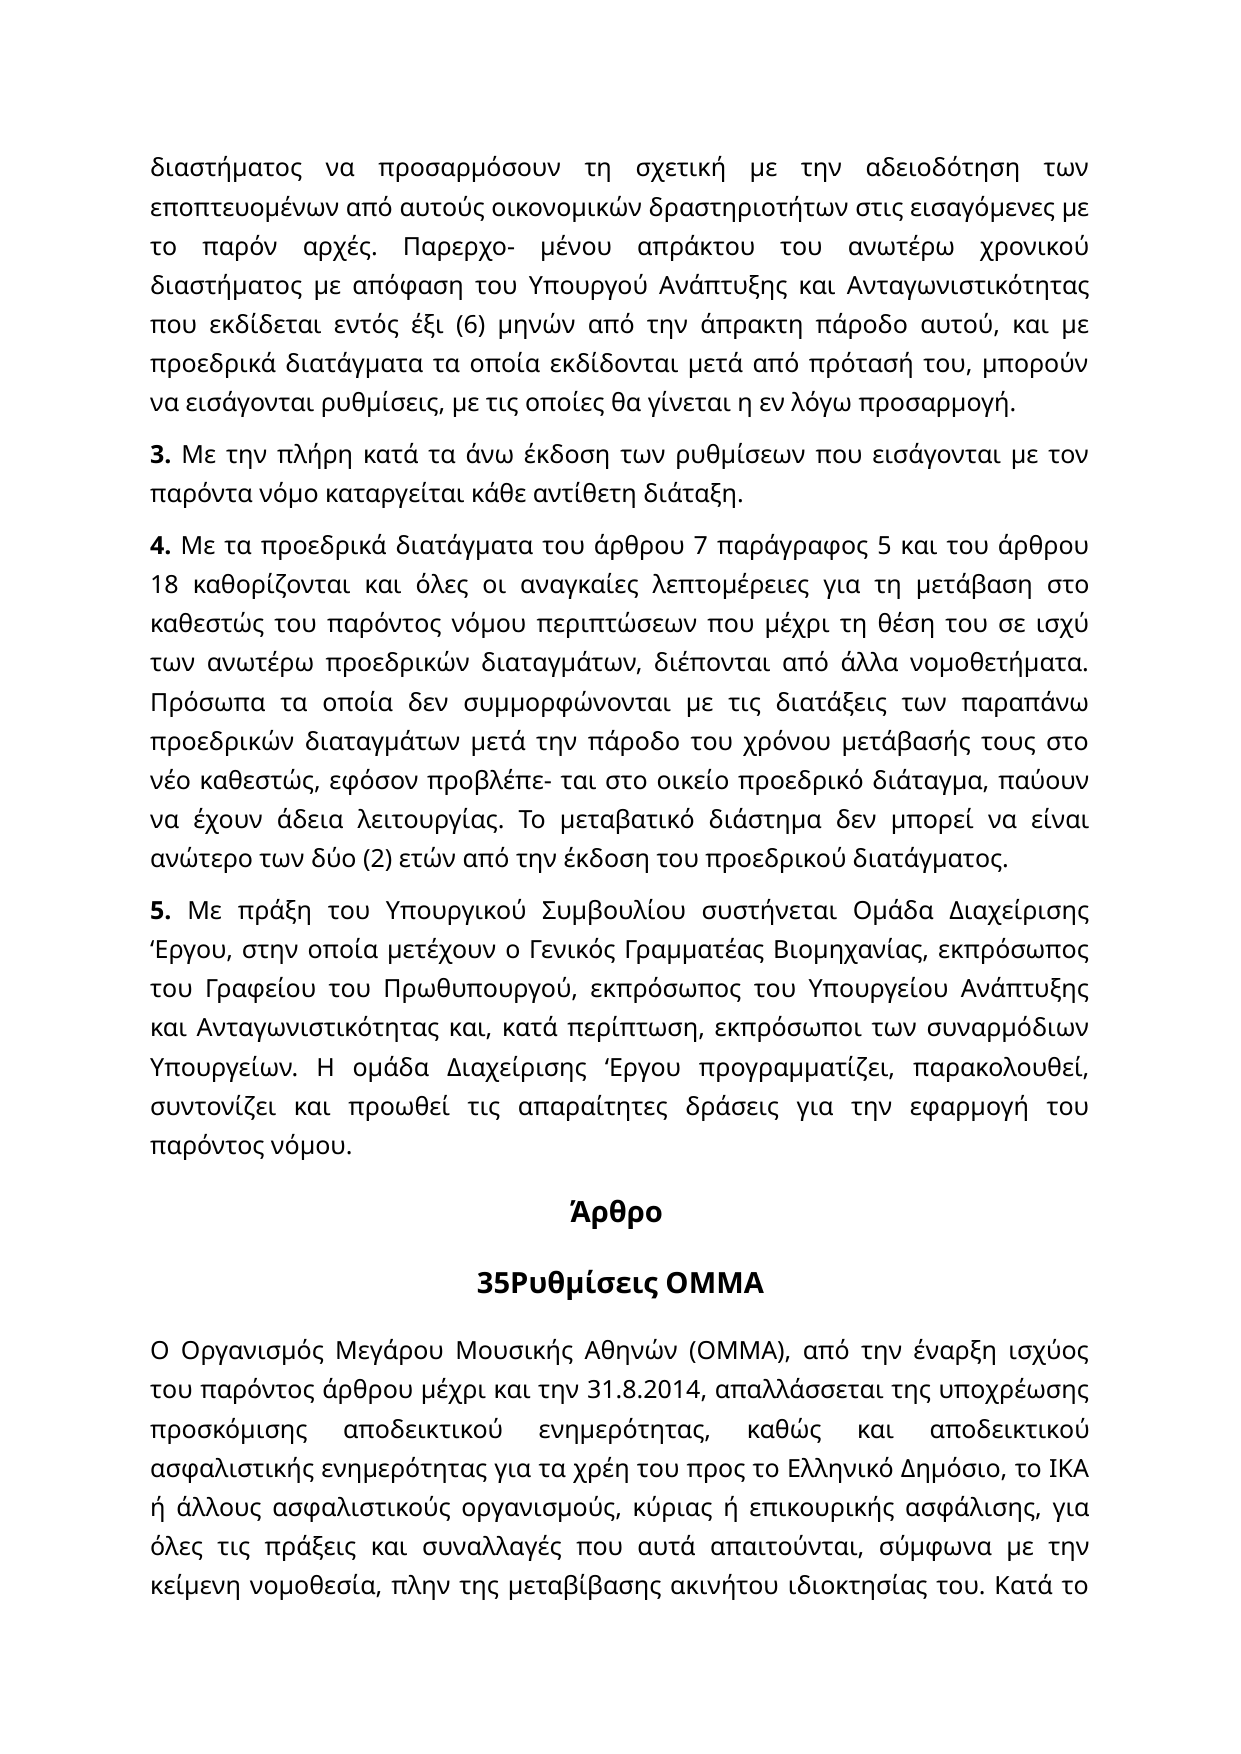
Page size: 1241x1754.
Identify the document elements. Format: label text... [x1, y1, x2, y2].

text Ο Οργανισμός Μεγάρου Μουσικής Αθηνών (ΟΜΜΑ), από την έναρξη ισχύος του παρόντος άρθρου μέχρι και την 31.8.2014, απαλλάσσεται της υποχρέωσης προσκόμισης αποδεικτικού ενημερότητας, καθώς και αποδεικτικού ασφαλιστικής ενημερότητας για τα χρέη του προς το Ελληνικό Δημόσιο, το ΙΚΑ ή άλλους ασφαλιστικούς οργανισμούς, κύριας ή επικουρικής ασφάλισης, για όλες τις πράξεις και συναλλαγές που αυτά απαιτούνται, σύμφωνα με την κείμενη νομοθεσία, πλην της μεταβίβασης ακινήτου ιδιοκτησίας του. Κατά το [150, 1333, 1090, 1602]
subtitle 35Ρυθμίσεις ΟΜΜΑ [150, 1262, 1090, 1302]
text 5. Με πράξη του Υπουργικού Συμβουλίου συστήνεται Ομάδα Διαχείρισης ‘Εργου, στην οποία μετέχουν ο Γενικός Γραμματέας Βιομηχανίας, εκπρόσωπος του Γραφείου του Πρωθυπουργού, εκπρόσωπος του Υπουργείου Ανάπτυξης και Ανταγωνιστικότητας και, κατά περίπτωση, εκπρόσωποι των συναρμόδιων Υπουργείων. Η ομάδα Διαχείρισης ‘Εργου προγραμματίζει, παρακολουθεί, συντονίζει και προωθεί τις απαραίτητες δράσεις για την εφαρμογή του παρόντος νόμου. [150, 892, 1090, 1162]
text 3. Με την πλήρη κατά τα άνω έκδοση των ρυθμίσεων που εισάγονται με τον παρόντα νόμο καταργείται κάθε αντίθετη διάταξη. [150, 437, 1090, 510]
subtitle Άρθρο [150, 1192, 1090, 1231]
text διαστήματος να προσαρμόσουν τη σχετική με την αδειοδότηση των εποπτευομένων από αυτούς οικονομικών δραστηριοτήτων στις εισαγόμενες με το παρόν αρχές. Παρερχο- μένου απράκτου του ανωτέρω χρονικού διαστήματος με απόφαση του Υπουργού Ανάπτυξης και Ανταγωνιστικότητας που εκδίδεται εντός έξι (6) μηνών από την άπρακτη πάροδο αυτού, και με προεδρικά διατάγματα τα οποία εκδίδονται μετά από πρότασή του, μπορούν να εισάγονται ρυθμίσεις, με τις οποίες θα γίνεται η εν λόγω προσαρμογή. [150, 150, 1090, 419]
text 4. Με τα προεδρικά διατάγματα του άρθρου 7 παράγραφος 5 και του άρθρου 18 καθορίζονται και όλες οι αναγκαίες λεπτομέρειες για τη μετάβαση στο καθεστώς του παρόντος νόμου περιπτώσεων που μέχρι τη θέση του σε ισχύ των ανωτέρω προεδρικών διαταγμάτων, διέπονται από άλλα νομοθετήματα. Πρόσωπα τα οποία δεν συμμορφώνονται με τις διατάξεις των παραπάνω προεδρικών διαταγμάτων μετά την πάροδο του χρόνου μετάβασής τους στο νέο καθεστώς, εφόσον προβλέπε- ται στο οικείο προεδρικό διάταγμα, παύουν να έχουν άδεια λειτουργίας. Το μεταβατικό διάστημα δεν μπορεί να είναι ανώτερο των δύο (2) ετών από την έκδοση του προεδρικού διατάγματος. [150, 527, 1090, 875]
